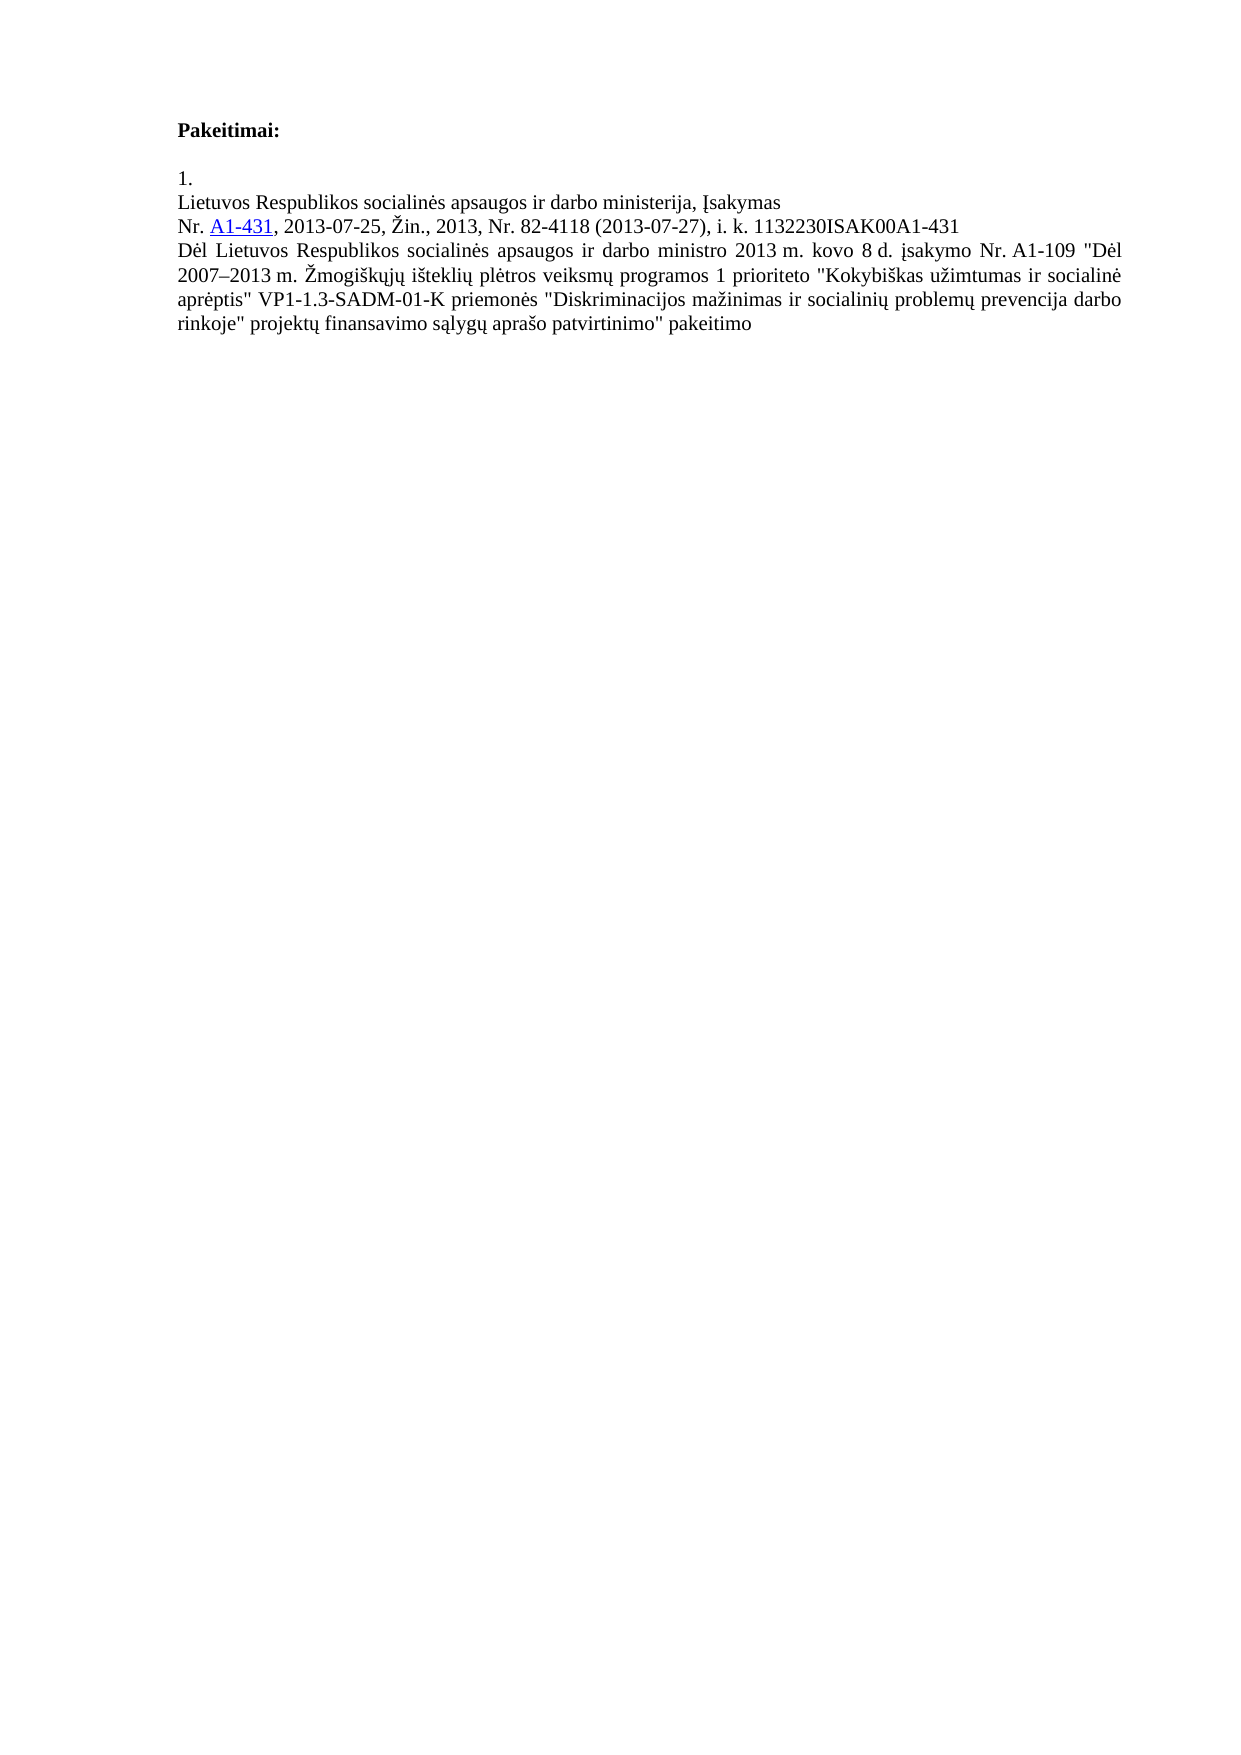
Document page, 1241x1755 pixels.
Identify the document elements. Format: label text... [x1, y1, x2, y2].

text Pakeitimai: [177, 118, 1122, 142]
text Dėl Lietuvos Respublikos socialinės apsaugos ir darbo ministro 2013 m. kovo 8 d. įsakymo Nr. A1-109 "Dėl 2007–2013 m. Žmogiškųjų išteklių plėtros veiksmų programos 1 prioriteto "Kokybiškas užimtumas ir socialinė aprėptis" VP1-1.3-SADM-01-K priemonės "Diskriminacijos mažinimas ir socialinių problemų prevencija darbo rinkoje" projektų finansavimo sąlygų aprašo patvirtinimo" pakeitimo [177, 238, 1122, 335]
text Lietuvos Respublikos socialinės apsaugos ir darbo ministerija, Įsakymas [177, 190, 1122, 214]
text Nr. A1-431, 2013-07-25, Žin., 2013, Nr. 82-4118 (2013-07-27), i. k. 1132230ISAK00A1-431 [177, 214, 1122, 238]
text 1. [177, 166, 1122, 190]
